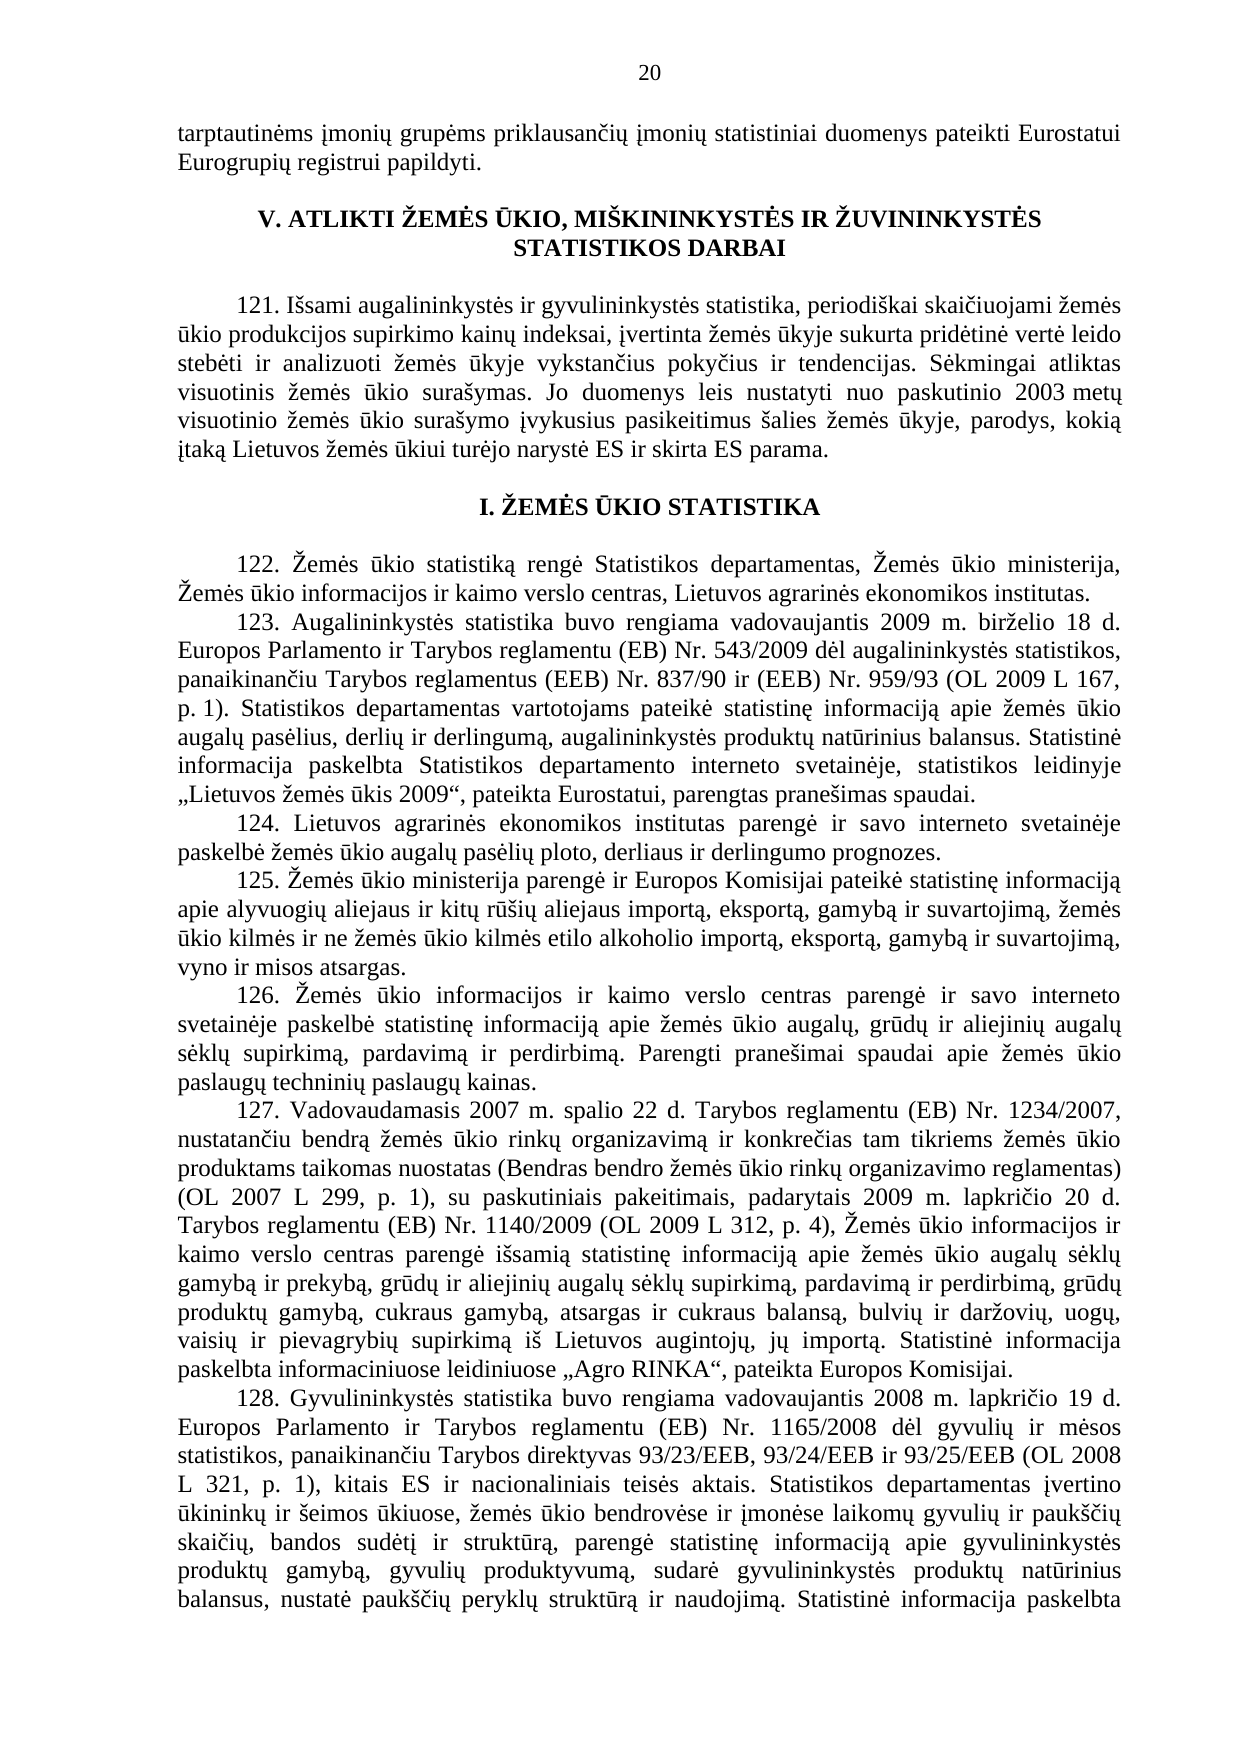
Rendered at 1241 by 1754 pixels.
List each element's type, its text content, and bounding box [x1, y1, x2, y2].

text 123. Augalininkystės statistika buvo rengiama vadovaujantis 2009 m. birželio 18 d. Europos Parlamento ir Tarybos reglamentu (EB) Nr. 543/2009 dėl augalininkystės statistikos, panaikinančiu Tarybos reglamentus (EEB) Nr. 837/90 ir (EEB) Nr. 959/93 (OL 2009 L 167, p. 1). Statistikos departamentas vartotojams pateikė statistinę informaciją apie žemės ūkio augalų pasėlius, derlių ir derlingumą, augalininkystės produktų natūrinius balansus. Statistinė informacija paskelbta Statistikos departamento interneto svetainėje, statistikos leidinyje „Lietuvos žemės ūkis 2009“, pateikta Eurostatui, parengtas pranešimas spaudai. [177, 607, 1122, 808]
text 124. Lietuvos agrarinės ekonomikos institutas parengė ir savo interneto svetainėje paskelbė žemės ūkio augalų pasėlių ploto, derliaus ir derlingumo prognozes. [177, 808, 1122, 866]
text 125. Žemės ūkio ministerija parengė ir Europos Komisijai pateikė statistinę informaciją apie alyvuogių aliejaus ir kitų rūšių aliejaus importą, eksportą, gamybą ir suvartojimą, žemės ūkio kilmės ir ne žemės ūkio kilmės etilo alkoholio importą, eksportą, gamybą ir suvartojimą, vyno ir misos atsargas. [177, 866, 1122, 981]
text 128. Gyvulininkystės statistika buvo rengiama vadovaujantis 2008 m. lapkričio 19 d. Europos Parlamento ir Tarybos reglamentu (EB) Nr. 1165/2008 dėl gyvulių ir mėsos statistikos, panaikinančiu Tarybos direktyvas 93/23/EEB, 93/24/EEB ir 93/25/EEB (OL 2008 L 321, p. 1), kitais ES ir nacionaliniais teisės aktais. Statistikos departamentas įvertino ūkininkų ir šeimos ūkiuose, žemės ūkio bendrovėse ir įmonėse laikomų gyvulių ir paukščių skaičių, bandos sudėtį ir struktūrą, parengė statistinę informaciją apie gyvulininkystės produktų gamybą, gyvulių produktyvumą, sudarė gyvulininkystės produktų natūrinius balansus, nustatė paukščių peryklų struktūrą ir naudojimą. Statistinė informacija paskelbta [177, 1383, 1122, 1613]
text I. ŽEMĖS ŪKIO STATISTIKA [177, 492, 1122, 521]
text tarptautinėms įmonių grupėms priklausančių įmonių statistiniai duomenys pateikti Eurostatui Eurogrupių registrui papildyti. [177, 118, 1122, 176]
text 127. Vadovaudamasis 2007 m. spalio 22 d. Tarybos reglamentu (EB) Nr. 1234/2007, nustatančiu bendrą žemės ūkio rinkų organizavimą ir konkrečias tam tikriems žemės ūkio produktams taikomas nuostatas (Bendras bendro žemės ūkio rinkų organizavimo reglamentas) (OL 2007 L 299, p. 1), su paskutiniais pakeitimais, padarytais 2009 m. lapkričio 20 d. Tarybos reglamentu (EB) Nr. 1140/2009 (OL 2009 L 312, p. 4), Žemės ūkio informacijos ir kaimo verslo centras parengė išsamią statistinę informaciją apie žemės ūkio augalų sėklų gamybą ir prekybą, grūdų ir aliejinių augalų sėklų supirkimą, pardavimą ir perdirbimą, grūdų produktų gamybą, cukraus gamybą, atsargas ir cukraus balansą, bulvių ir daržovių, uogų, vaisių ir pievagrybių supirkimą iš Lietuvos augintojų, jų importą. Statistinė informacija paskelbta informaciniuose leidiniuose „Agro RINKA“, pateikta Europos Komisijai. [177, 1096, 1122, 1383]
text 122. Žemės ūkio statistiką rengė Statistikos departamentas, Žemės ūkio ministerija, Žemės ūkio informacijos ir kaimo verslo centras, Lietuvos agrarinės ekonomikos institutas. [177, 549, 1122, 607]
text V. ATLIKti ŽEMĖS ŪKIO, MIŠKININKYSTĖS IR ŽUVININKYSTĖS STATISTIKOS DARBAI [177, 204, 1122, 262]
text 121. Išsami augalininkystės ir gyvulininkystės statistika, periodiškai skaičiuojami žemės ūkio produkcijos supirkimo kainų indeksai, įvertinta žemės ūkyje sukurta pridėtinė vertė leido stebėti ir analizuoti žemės ūkyje vykstančius pokyčius ir tendencijas. Sėkmingai atliktas visuotinis žemės ūkio surašymas. Jo duomenys leis nustatyti nuo paskutinio 2003 metų visuotinio žemės ūkio surašymo įvykusius pasikeitimus šalies žemės ūkyje, parodys, kokią įtaką Lietuvos žemės ūkiui turėjo narystė ES ir skirta ES parama. [177, 291, 1122, 463]
text 126. Žemės ūkio informacijos ir kaimo verslo centras parengė ir savo interneto svetainėje paskelbė statistinę informaciją apie žemės ūkio augalų, grūdų ir aliejinių augalų sėklų supirkimą, pardavimą ir perdirbimą. Parengti pranešimai spaudai apie žemės ūkio paslaugų techninių paslaugų kainas. [177, 981, 1122, 1096]
